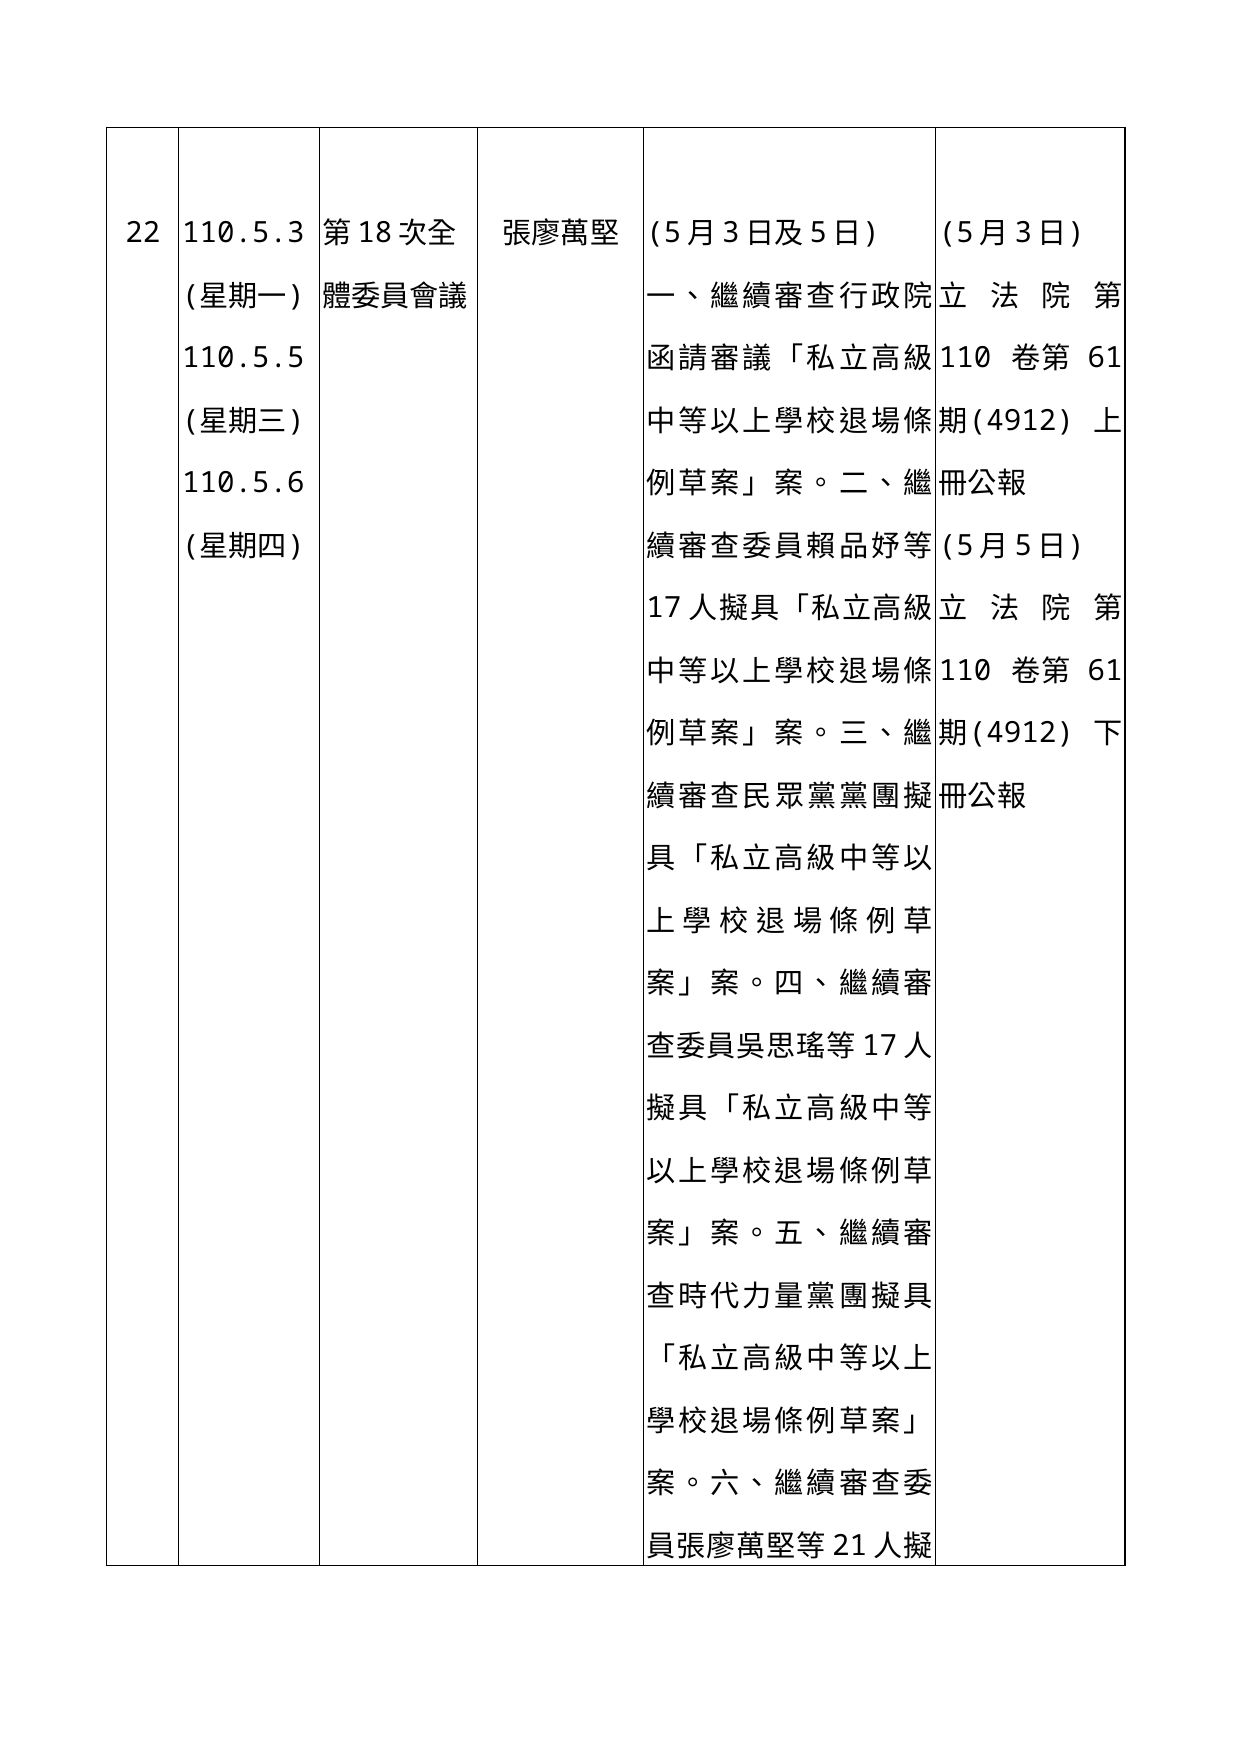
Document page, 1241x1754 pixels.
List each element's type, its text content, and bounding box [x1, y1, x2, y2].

table_cell 110.5.3 (星期一) 110.5.5 (星期三) 110.5.6 (星期四) [179, 128, 319, 1564]
table_cell 第18次全體委員會議 [320, 128, 477, 1564]
table_cell (5月3日及5日) 一、繼續審查行政院函請審議「私立高級中等以上學校退場條例草案」案。二、繼續審查委員賴品妤等17人擬具「私立高級中等以上學校退場條例草案」案。三、繼續審查民眾黨黨團擬具「私立高級中等以上學校退場條例草案」案。四、繼續審查委員吳思瑤等17人擬具「私立高級中等以上學校退場條例草案」案。五、繼續審查時代力量黨團擬具「私立高級中等以上學校退場條例草案」案。六、繼續審查委員張廖萬堅等21人擬 [644, 128, 935, 1564]
table_cell 22 [107, 128, 178, 1564]
table_cell (5月3日) 立法院第 110 卷第 61 期(4912) 上冊公報 (5月5日) 立法院第 110 卷第 61 期(4912) 下冊公報 [936, 128, 1124, 1564]
table_cell 張廖萬堅 [478, 128, 643, 1564]
